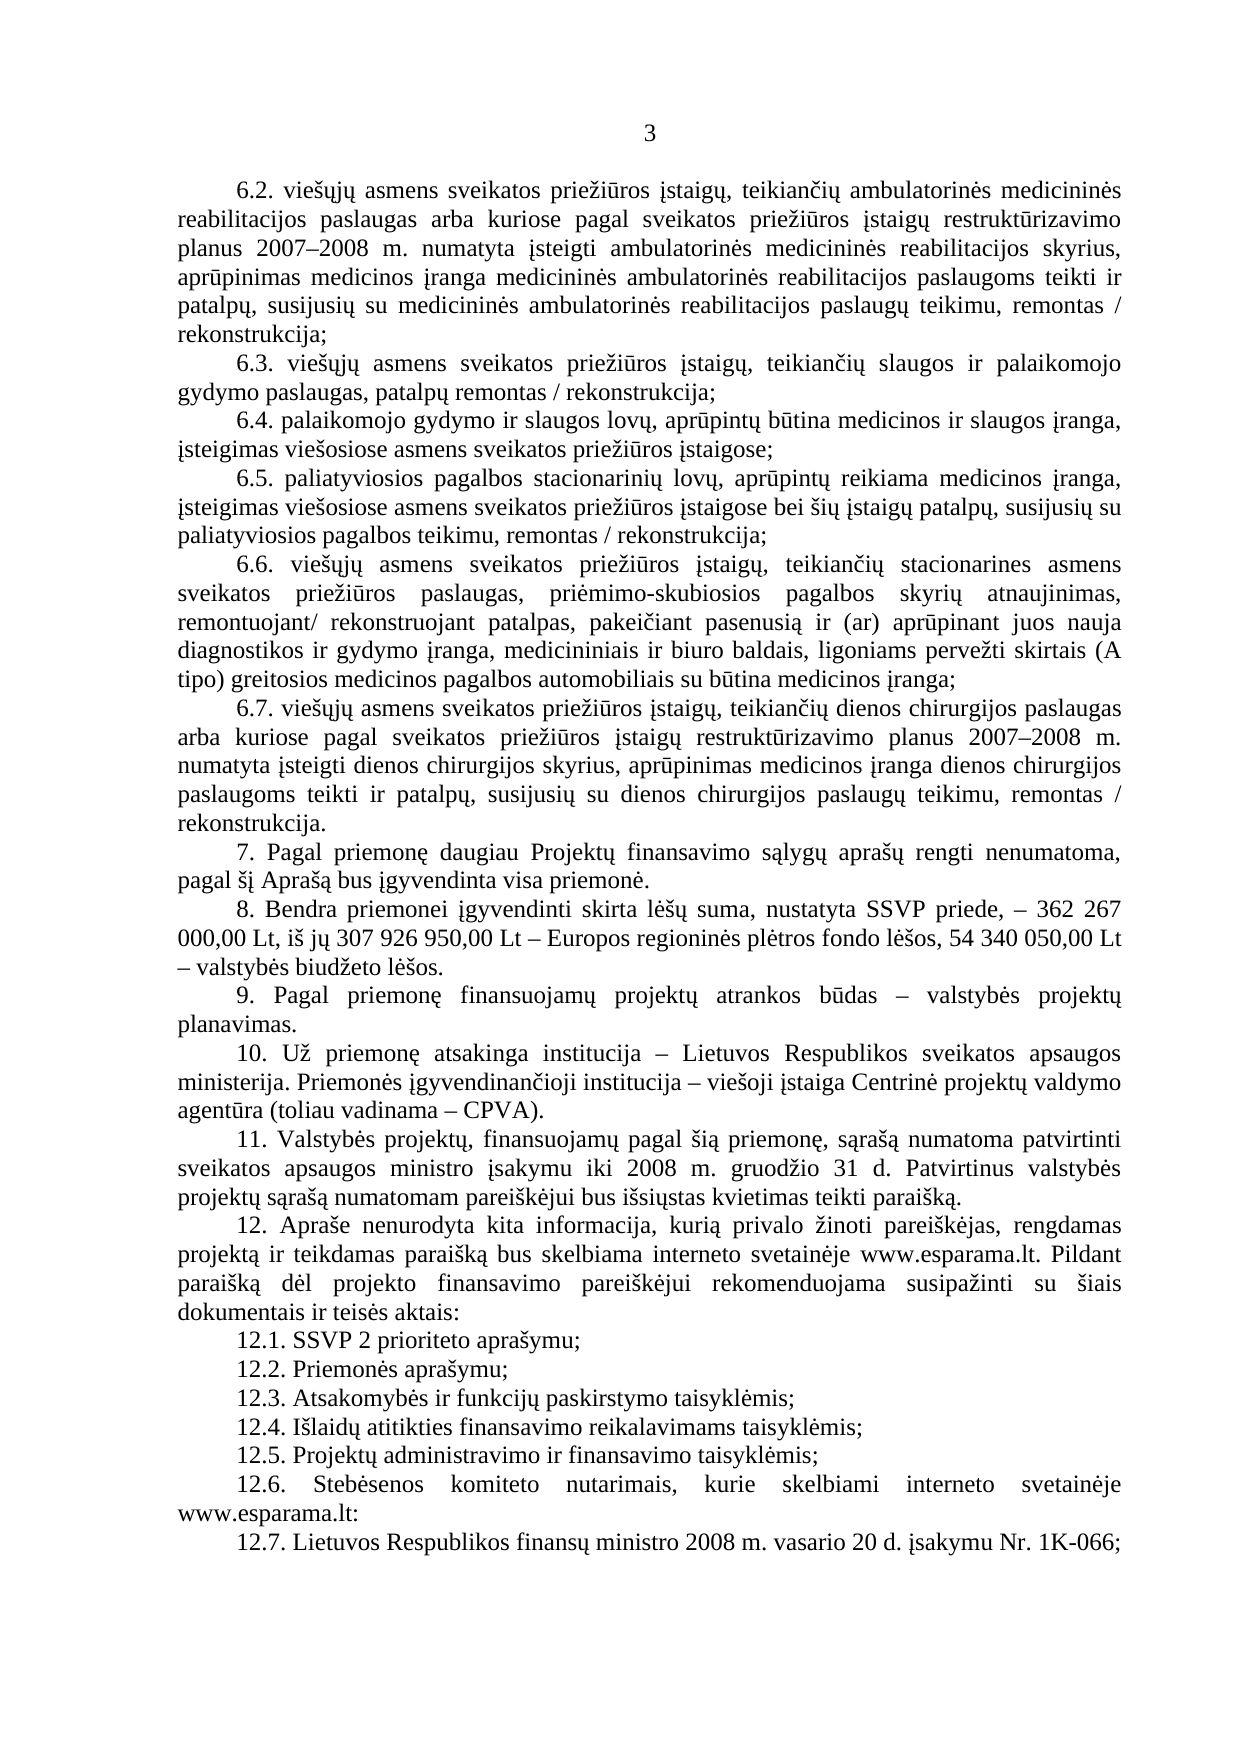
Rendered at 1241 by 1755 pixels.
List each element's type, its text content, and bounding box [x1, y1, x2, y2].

text 12.7. Lietuvos Respublikos finansų ministro 2008 m. vasario 20 d. įsakymu Nr. 1K-066; [177, 1527, 1122, 1556]
text 12.2. Priemonės aprašymu; [177, 1354, 1122, 1383]
text 6.3. viešųjų asmens sveikatos priežiūros įstaigų, teikiančių slaugos ir palaikomojo gydymo paslaugas, patalpų remontas / rekonstrukcija; [177, 348, 1122, 406]
text 12.5. Projektų administravimo ir finansavimo taisyklėmis; [177, 1441, 1122, 1469]
text 10. Už priemonę atsakinga institucija – Lietuvos Respublikos sveikatos apsaugos ministerija. Priemonės įgyvendinančioji institucija – viešoji įstaiga Centrinė projektų valdymo agentūra (toliau vadinama – CPVA). [177, 1038, 1122, 1124]
text 6.4. palaikomojo gydymo ir slaugos lovų, aprūpintų būtina medicinos ir slaugos įranga, įsteigimas viešosiose asmens sveikatos priežiūros įstaigose; [177, 406, 1122, 463]
text 6.6. viešųjų asmens sveikatos priežiūros įstaigų, teikiančių stacionarines asmens sveikatos priežiūros paslaugas, priėmimo-skubiosios pagalbos skyrių atnaujinimas, remontuojant/ rekonstruojant patalpas, pakeičiant pasenusią ir (ar) aprūpinant juos nauja diagnostikos ir gydymo įranga, medicininiais ir biuro baldais, ligoniams pervežti skirtais (A tipo) greitosios medicinos pagalbos automobiliais su būtina medicinos įranga; [177, 549, 1122, 693]
text 12.1. SSVP 2 prioriteto aprašymu; [177, 1326, 1122, 1354]
text 12.4. Išlaidų atitikties finansavimo reikalavimams taisyklėmis; [177, 1412, 1122, 1441]
text 6.5. paliatyviosios pagalbos stacionarinių lovų, aprūpintų reikiama medicinos įranga, įsteigimas viešosiose asmens sveikatos priežiūros įstaigose bei šių įstaigų patalpų, susijusių su paliatyviosios pagalbos teikimu, remontas / rekonstrukcija; [177, 463, 1122, 549]
text 6.2. viešųjų asmens sveikatos priežiūros įstaigų, teikiančių ambulatorinės medicininės reabilitacijos paslaugas arba kuriose pagal sveikatos priežiūros įstaigų restruktūrizavimo planus 2007–2008 m. numatyta įsteigti ambulatorinės medicininės reabilitacijos skyrius, aprūpinimas medicinos įranga medicininės ambulatorinės reabilitacijos paslaugoms teikti ir patalpų, susijusių su medicininės ambulatorinės reabilitacijos paslaugų teikimu, remontas / rekonstrukcija; [177, 176, 1122, 348]
text 6.7. viešųjų asmens sveikatos priežiūros įstaigų, teikiančių dienos chirurgijos paslaugas arba kuriose pagal sveikatos priežiūros įstaigų restruktūrizavimo planus 2007–2008 m. numatyta įsteigti dienos chirurgijos skyrius, aprūpinimas medicinos įranga dienos chirurgijos paslaugoms teikti ir patalpų, susijusių su dienos chirurgijos paslaugų teikimu, remontas / rekonstrukcija. [177, 693, 1122, 837]
text 12.3. Atsakomybės ir funkcijų paskirstymo taisyklėmis; [177, 1383, 1122, 1412]
text 12.6. Stebėsenos komiteto nutarimais, kurie skelbiami interneto svetainėje www.esparama.lt: [177, 1469, 1122, 1527]
text 9. Pagal priemonę finansuojamų projektų atrankos būdas – valstybės projektų planavimas. [177, 981, 1122, 1038]
text 8. Bendra priemonei įgyvendinti skirta lėšų suma, nustatyta SSVP priede, – 362 267 000,00 Lt, iš jų 307 926 950,00 Lt – Europos regioninės plėtros fondo lėšos, 54 340 050,00 Lt – valstybės biudžeto lėšos. [177, 894, 1122, 981]
text 7. Pagal priemonę daugiau Projektų finansavimo sąlygų aprašų rengti nenumatoma, pagal šį Aprašą bus įgyvendinta visa priemonė. [177, 837, 1122, 894]
text 12. Apraše nenurodyta kita informacija, kurią privalo žinoti pareiškėjas, rengdamas projektą ir teikdamas paraišką bus skelbiama interneto svetainėje www.esparama.lt. Pildant paraišką dėl projekto finansavimo pareiškėjui rekomenduojama susipažinti su šiais dokumentais ir teisės aktais: [177, 1211, 1122, 1326]
text 11. Valstybės projektų, finansuojamų pagal šią priemonę, sąrašą numatoma patvirtinti sveikatos apsaugos ministro įsakymu iki 2008 m. gruodžio 31 d. Patvirtinus valstybės projektų sąrašą numatomam pareiškėjui bus išsiųstas kvietimas teikti paraišką. [177, 1124, 1122, 1211]
